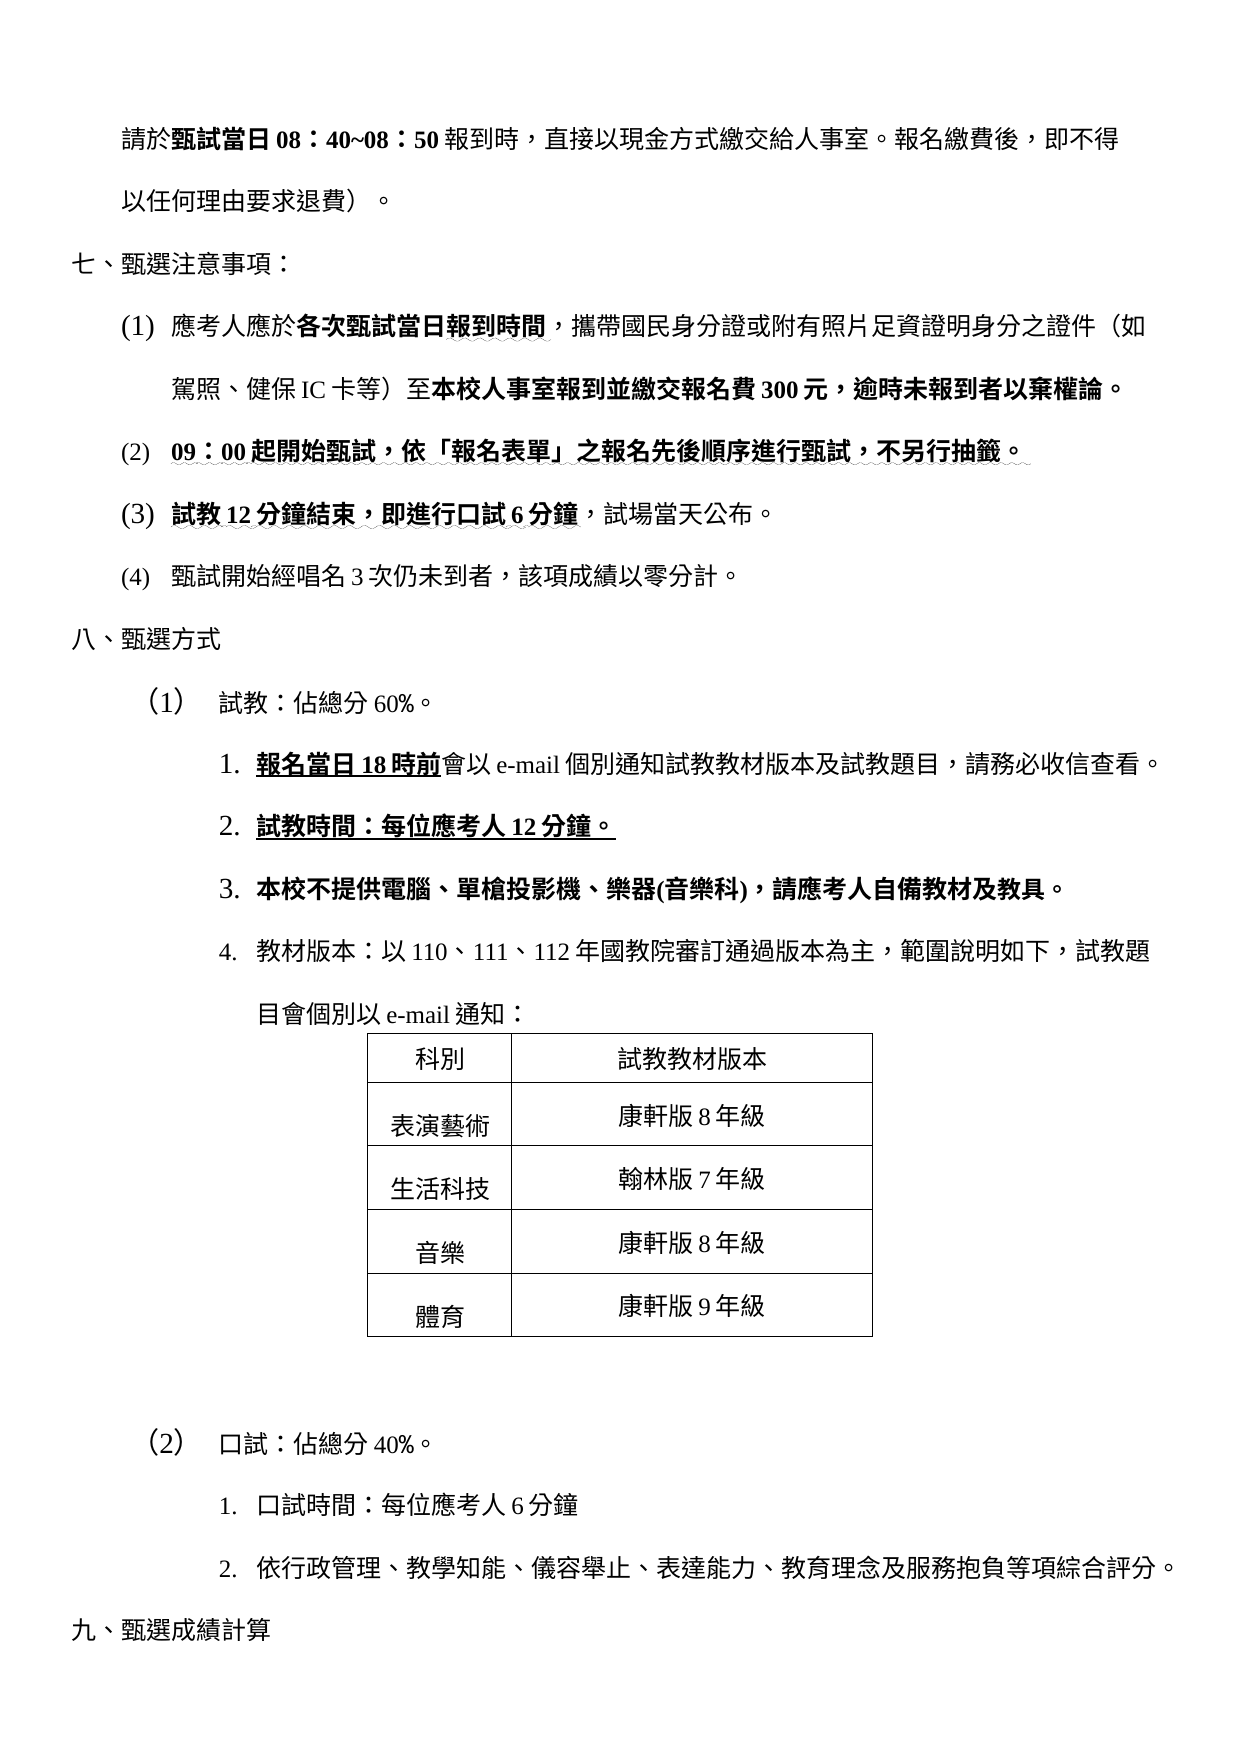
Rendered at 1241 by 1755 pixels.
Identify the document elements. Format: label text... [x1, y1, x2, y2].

list 試教：佔總分60%。 [130, 658, 1169, 721]
list 口試：佔總分40%。 [130, 1399, 1169, 1462]
list 甄試開始經唱名3次仍未到者，該項成績以零分計。 [121, 533, 1169, 596]
table_cell 康軒版8年級 [512, 1083, 872, 1145]
list 教材版本：以110、111、112年國教院審訂通過版本為主，範圍說明如下，試教題目會個別以e-mail通知： [218, 908, 1169, 1033]
table_cell 生活科技 [368, 1146, 511, 1209]
table_cell 音樂 [368, 1210, 511, 1272]
table_cell 翰林版7年級 [512, 1146, 872, 1209]
list 依行政管理、教學知能、儀容舉止、表達能力、教育理念及服務抱負等項綜合評分。 [218, 1524, 1169, 1587]
text 以任何理由要求退費）。 [83, 158, 1169, 221]
text 七、甄選注意事項： [71, 221, 1169, 283]
text 請於甄試當日08：40~08：50報到時，直接以現金方式繳交給人事室。報名繳費後，即不得 [96, 96, 1169, 158]
list 本校不提供電腦、單槍投影機、樂器(音樂科)，請應考人自備教材及教具。 [218, 846, 1169, 908]
list 口試時間：每位應考人6分鐘 [218, 1462, 1169, 1524]
table_cell 體育 [368, 1274, 511, 1336]
table_header 科別 [368, 1034, 511, 1082]
table_cell 表演藝術 [368, 1083, 511, 1145]
list 報名當日18時前會以e-mail個別通知試教教材版本及試教題目，請務必收信查看。 [218, 721, 1169, 783]
table_cell 康軒版8年級 [512, 1210, 872, 1272]
text 八、甄選方式 [71, 596, 1169, 658]
list 應考人應於各次甄試當日報到時間，攜帶國民身分證或附有照片足資證明身分之證件（如駕照、健保IC卡等）至本校人事室報到並繳交報名費300元，逾時未報到者以棄權論。 [121, 283, 1169, 408]
table_cell 康軒版9年級 [512, 1274, 872, 1336]
table_header 試教教材版本 [512, 1034, 872, 1082]
list 試教12分鐘結束，即進行口試6分鐘，試場當天公布。 [121, 471, 1169, 533]
text 九、甄選成績計算 [71, 1587, 1169, 1649]
list 試教時間：每位應考人12分鐘。 [218, 783, 1169, 846]
list 09：00起開始甄試，依「報名表單」之報名先後順序進行甄試，不另行抽籤。 [121, 408, 1169, 471]
